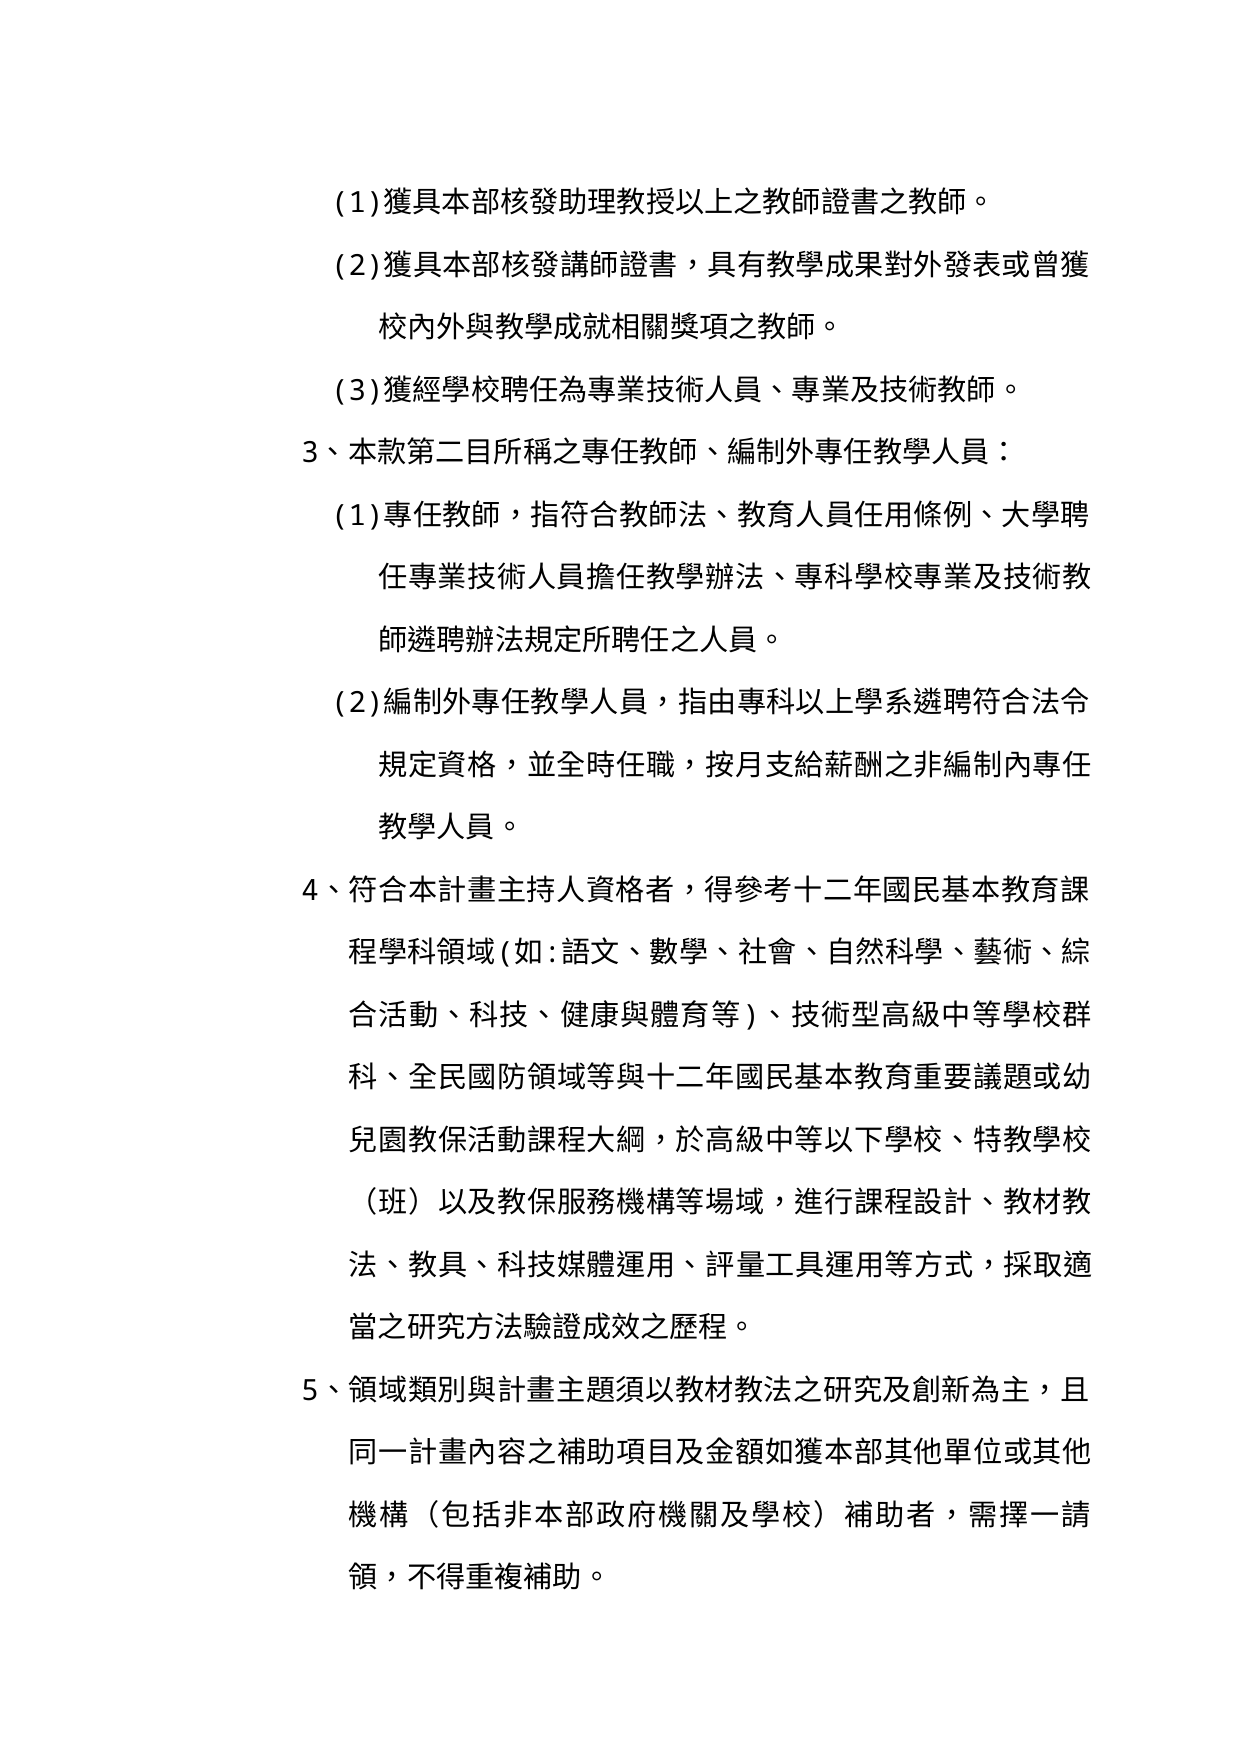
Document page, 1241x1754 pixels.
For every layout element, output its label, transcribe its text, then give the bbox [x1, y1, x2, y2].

text 4、符合本計畫主持人資格者，得參考十二年國民基本教育課程學科領域(如:語文、數學、社會、自然科學、藝術、綜合活動、科技、健康與體育等)、技術型高級中等學校群科、全民國防領域等與十二年國民基本教育重要議題或幼兒園教保活動課程大綱，於高級中等以下學校、特教學校（班）以及教保服務機構等場域，進行課程設計、教材教法、教具、科技媒體運用、評量工具運用等方式，採取適當之研究方法驗證成效之歷程。 [301, 846, 1093, 1346]
text (1)獲具本部核發助理教授以上之教師證書之教師。 [331, 158, 1093, 221]
text (3)獲經學校聘任為專業技術人員、專業及技術教師。 [278, 346, 1093, 408]
text (2)編制外專任教學人員，指由專科以上學系遴聘符合法令規定資格，並全時任職，按月支給薪酬之非編制內專任教學人員。 [331, 658, 1093, 846]
text (2)獲具本部核發講師證書，具有教學成果對外發表或曾獲校內外與教學成就相關獎項之教師。 [331, 221, 1093, 346]
text (1)專任教師，指符合教師法、教育人員任用條例、大學聘任專業技術人員擔任教學辦法、專科學校專業及技術教師遴聘辦法規定所聘任之人員。 [331, 471, 1093, 658]
text 3、本款第二目所稱之專任教師、編制外專任教學人員： [301, 408, 1093, 471]
text 5、領域類別與計畫主題須以教材教法之研究及創新為主，且同一計畫內容之補助項目及金額如獲本部其他單位或其他機構（包括非本部政府機關及學校）補助者，需擇一請領，不得重複補助。 [301, 1346, 1093, 1596]
